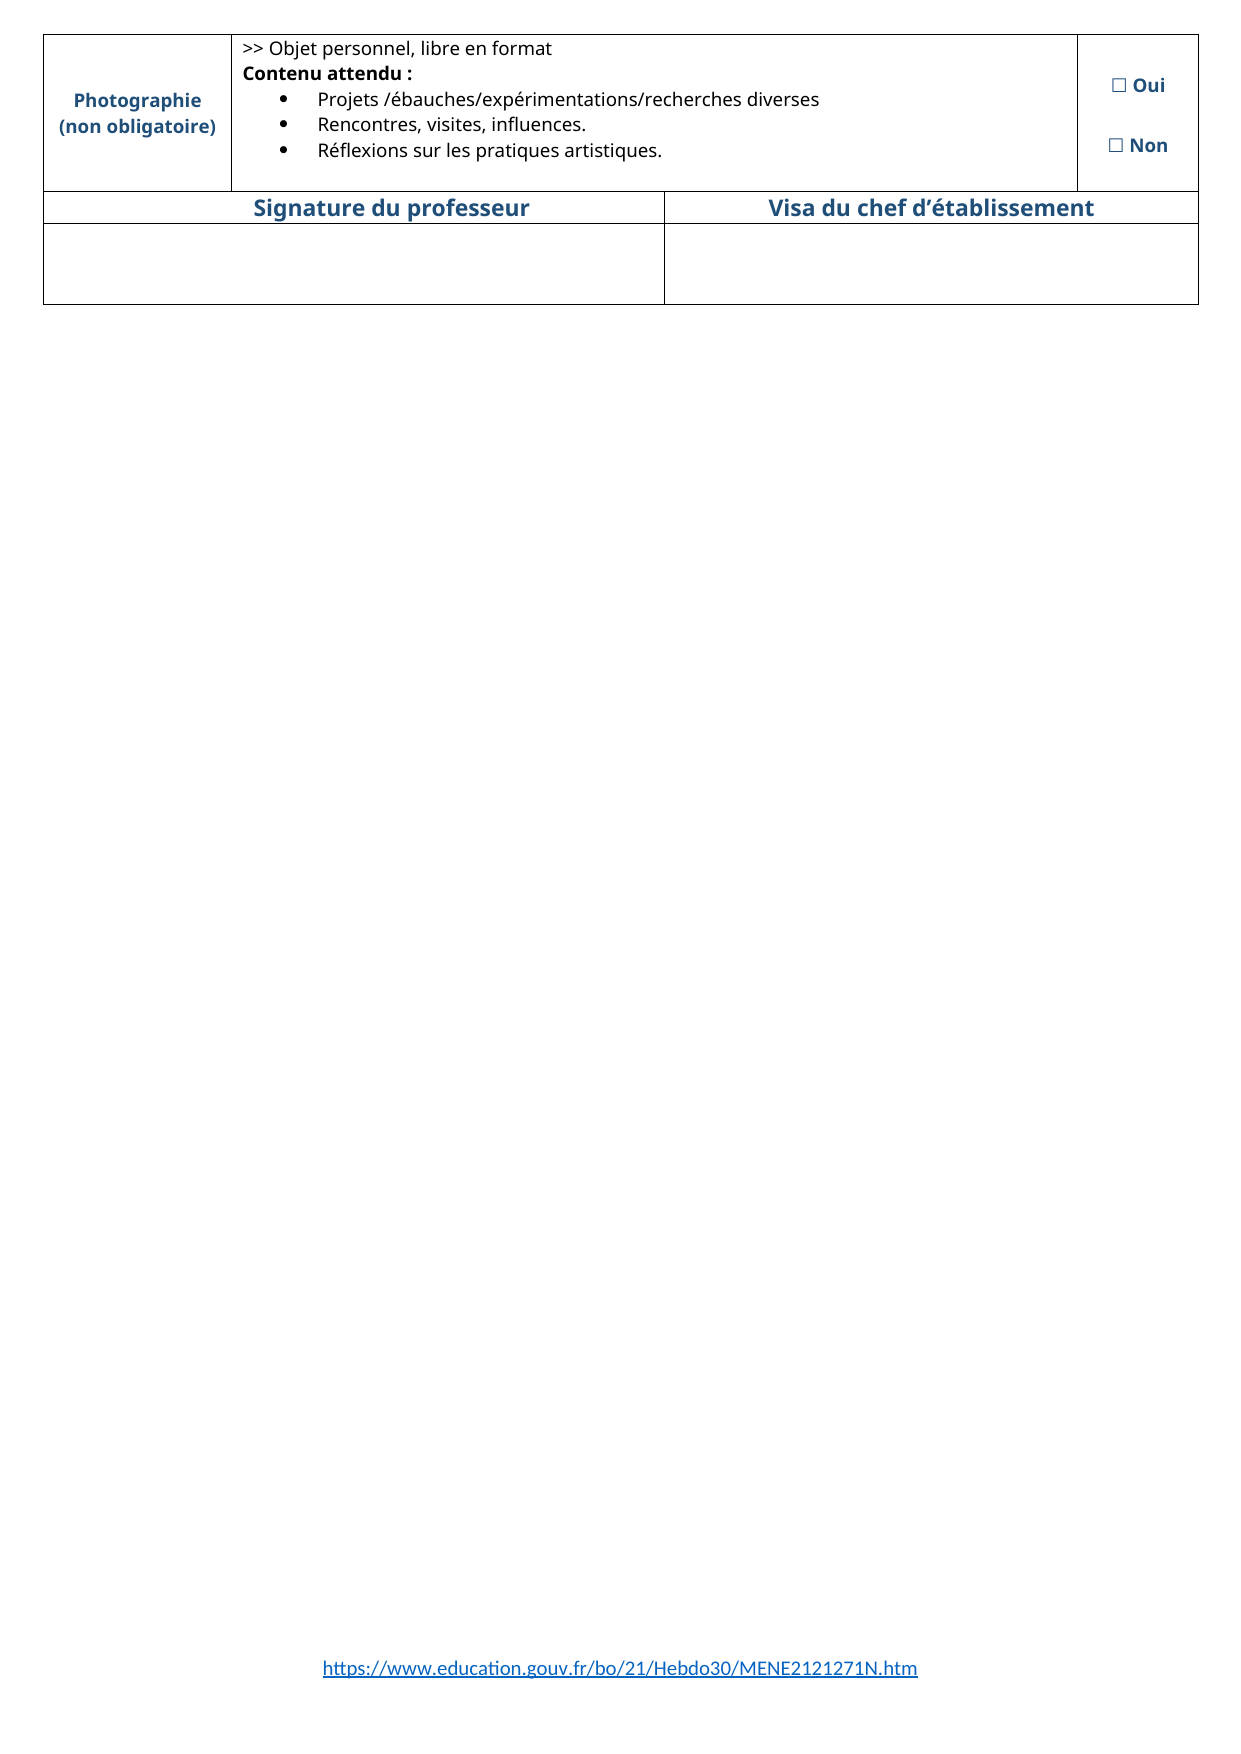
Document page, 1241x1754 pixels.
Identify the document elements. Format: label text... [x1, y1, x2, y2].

table_cell ☐ Oui ☐ Non [1078, 35, 1198, 191]
table_cell Visa du chef d’établissement [665, 192, 1198, 223]
table_cell [44, 224, 664, 304]
table_cell [665, 224, 1198, 304]
table_cell Photographie (non obligatoire) [44, 35, 231, 191]
table_cell >> Objet personnel, libre en format Contenu attendu : Projets /ébauches/expérimentations/recherches diverses Rencontres, visites, influences. Réflexions sur les pratiques artistiques. [232, 35, 1077, 191]
table_cell Signature du professeur [44, 192, 664, 223]
